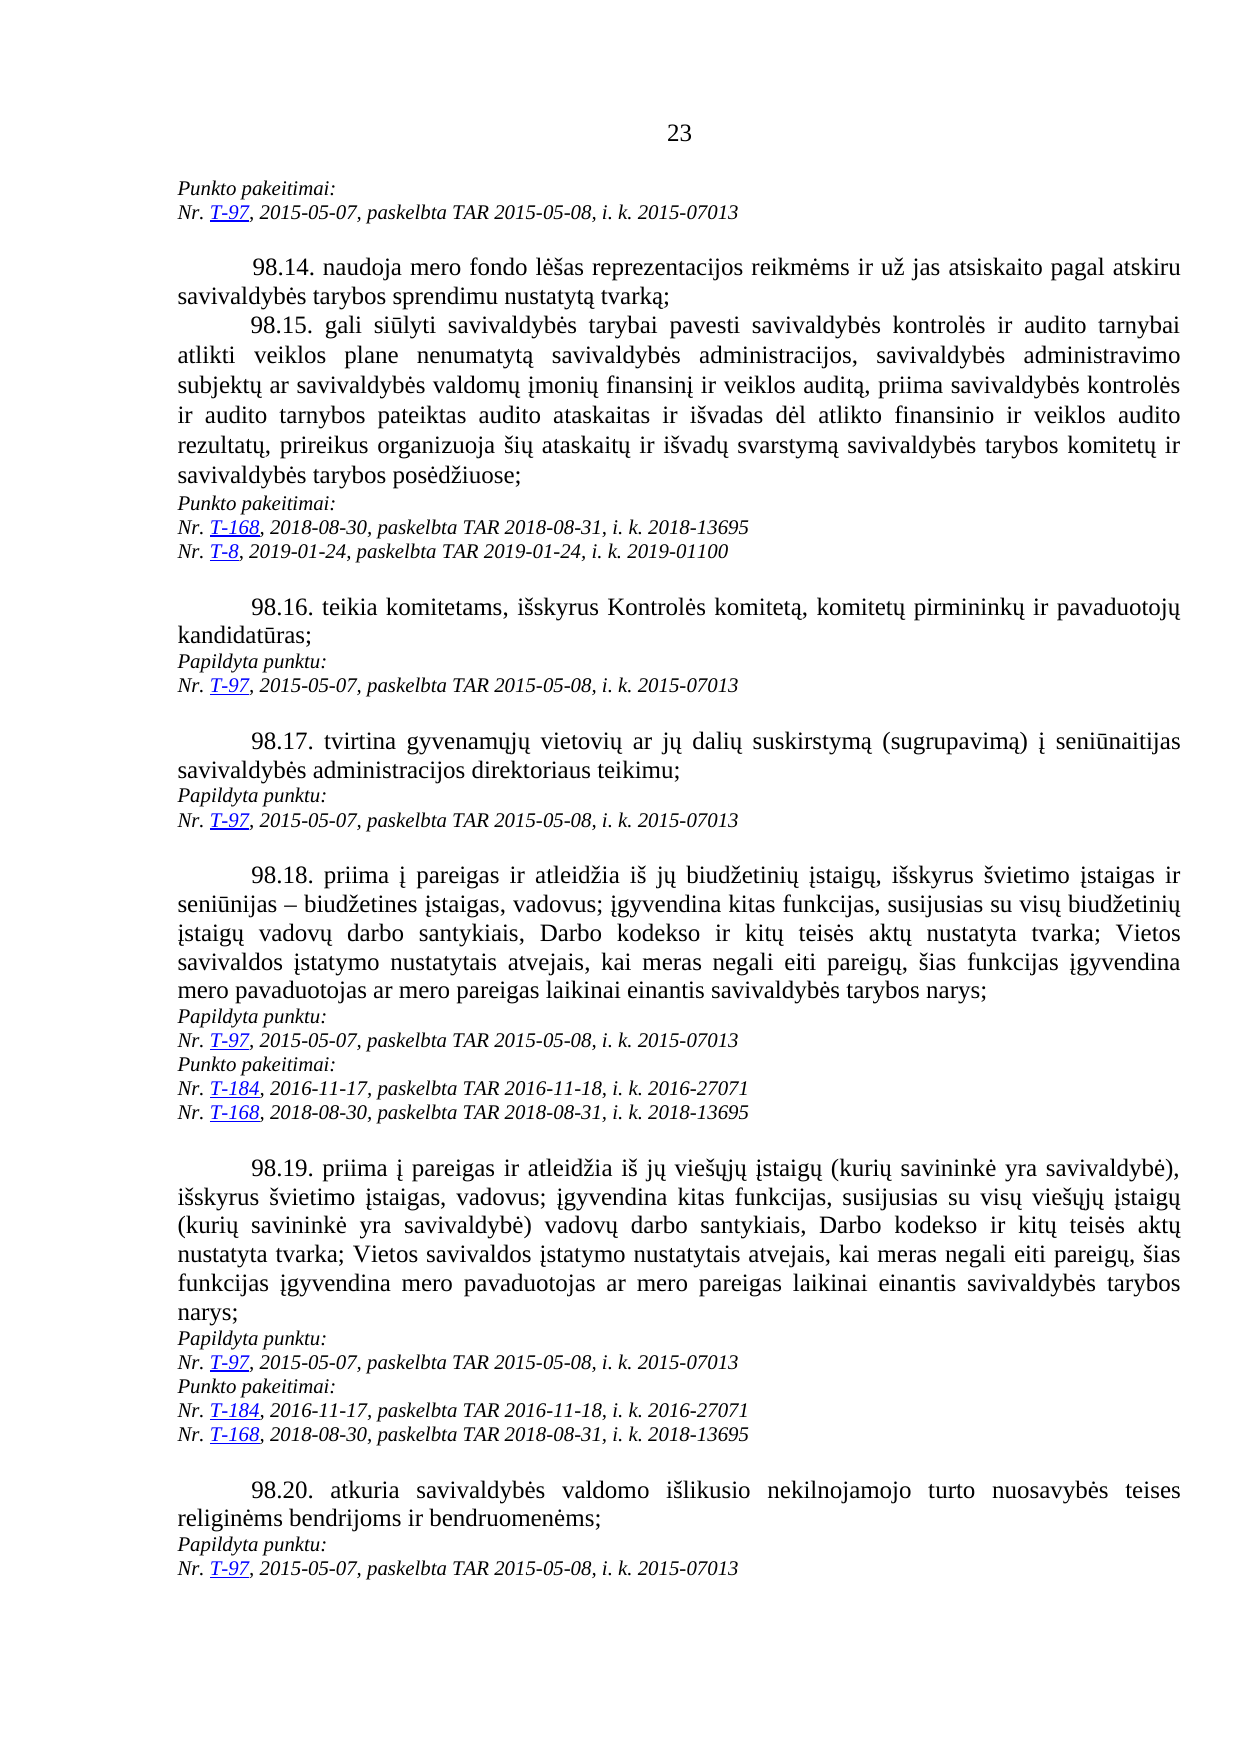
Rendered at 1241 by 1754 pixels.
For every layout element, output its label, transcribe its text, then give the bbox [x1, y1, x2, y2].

text Nr. T-168, 2018-08-30, paskelbta TAR 2018-08-31, i. k. 2018-13695 [177, 515, 1181, 539]
text Nr. T-168, 2018-08-30, paskelbta TAR 2018-08-31, i. k. 2018-13695 [177, 1422, 1181, 1446]
text Papildyta punktu: [177, 1004, 1181, 1028]
text Papildyta punktu: [177, 1326, 1181, 1350]
text 98.16. teikia komitetams, išskyrus Kontrolės komitetą, komitetų pirmininkų ir pavaduotojų kandidatūras; [177, 592, 1181, 649]
text Nr. T-168, 2018-08-30, paskelbta TAR 2018-08-31, i. k. 2018-13695 [177, 1100, 1181, 1124]
text Punkto pakeitimai: [177, 176, 1181, 200]
text Nr. T-97, 2015-05-07, paskelbta TAR 2015-05-08, i. k. 2015-07013 [177, 1350, 1181, 1374]
text Punkto pakeitimai: [177, 491, 1181, 515]
text Punkto pakeitimai: [177, 1374, 1181, 1398]
text 98.19. priima į pareigas ir atleidžia iš jų viešųjų įstaigų (kurių savininkė yra savivaldybė), išskyrus švietimo įstaigas, vadovus; įgyvendina kitas funkcijas, susijusias su visų viešųjų įstaigų (kurių savininkė yra savivaldybė) vadovų darbo santykiais, Darbo kodekso ir kitų teisės aktų nustatyta tvarka; Vietos savivaldos įstatymo nustatytais atvejais, kai meras negali eiti pareigų, šias funkcijas įgyvendina mero pavaduotojas ar mero pareigas laikinai einantis savivaldybės tarybos narys; [177, 1153, 1181, 1326]
text Nr. T-97, 2015-05-07, paskelbta TAR 2015-05-08, i. k. 2015-07013 [177, 1556, 1181, 1580]
text 98.17. tvirtina gyvenamųjų vietovių ar jų dalių suskirstymą (sugrupavimą) į seniūnaitijas savivaldybės administracijos direktoriaus teikimu; [177, 726, 1181, 783]
text 98.20. atkuria savivaldybės valdomo išlikusio nekilnojamojo turto nuosavybės teises religinėms bendrijoms ir bendruomenėms; [177, 1475, 1181, 1532]
text Nr. T-97, 2015-05-07, paskelbta TAR 2015-05-08, i. k. 2015-07013 [177, 1028, 1181, 1052]
text Nr. T-184, 2016-11-17, paskelbta TAR 2016-11-18, i. k. 2016-27071 [177, 1076, 1181, 1100]
text 98.15. gali siūlyti savivaldybės tarybai pavesti savivaldybės kontrolės ir audito tarnybai atlikti veiklos plane nenumatytą savivaldybės administracijos, savivaldybės administravimo subjektų ar savivaldybės valdomų įmonių finansinį ir veiklos auditą, priima savivaldybės kontrolės ir audito tarnybos pateiktas audito ataskaitas ir išvadas dėl atlikto finansinio ir veiklos audito rezultatų, prireikus organizuoja šių ataskaitų ir išvadų svarstymą savivaldybės tarybos komitetų ir savivaldybės tarybos posėdžiuose; [177, 310, 1181, 489]
text Nr. T-8, 2019-01-24, paskelbta TAR 2019-01-24, i. k. 2019-01100 [177, 539, 1181, 563]
text Nr. T-184, 2016-11-17, paskelbta TAR 2016-11-18, i. k. 2016-27071 [177, 1398, 1181, 1422]
text Punkto pakeitimai: [177, 1052, 1181, 1076]
text Papildyta punktu: [177, 649, 1181, 673]
text Nr. T-97, 2015-05-07, paskelbta TAR 2015-05-08, i. k. 2015-07013 [177, 673, 1181, 697]
text 98.18. priima į pareigas ir atleidžia iš jų biudžetinių įstaigų, išskyrus švietimo įstaigas ir seniūnijas – biudžetines įstaigas, vadovus; įgyvendina kitas funkcijas, susijusias su visų biudžetinių įstaigų vadovų darbo santykiais, Darbo kodekso ir kitų teisės aktų nustatyta tvarka; Vietos savivaldos įstatymo nustatytais atvejais, kai meras negali eiti pareigų, šias funkcijas įgyvendina mero pavaduotojas ar mero pareigas laikinai einantis savivaldybės tarybos narys; [177, 860, 1181, 1004]
text Papildyta punktu: [177, 783, 1181, 807]
text Papildyta punktu: [177, 1532, 1181, 1556]
text Nr. T-97, 2015-05-07, paskelbta TAR 2015-05-08, i. k. 2015-07013 [177, 200, 1181, 224]
text Nr. T-97, 2015-05-07, paskelbta TAR 2015-05-08, i. k. 2015-07013 [177, 807, 1181, 832]
text 98.14. naudoja mero fondo lėšas reprezentacijos reikmėms ir už jas atsiskaito pagal atskiru savivaldybės tarybos sprendimu nustatytą tvarką; [177, 252, 1181, 310]
